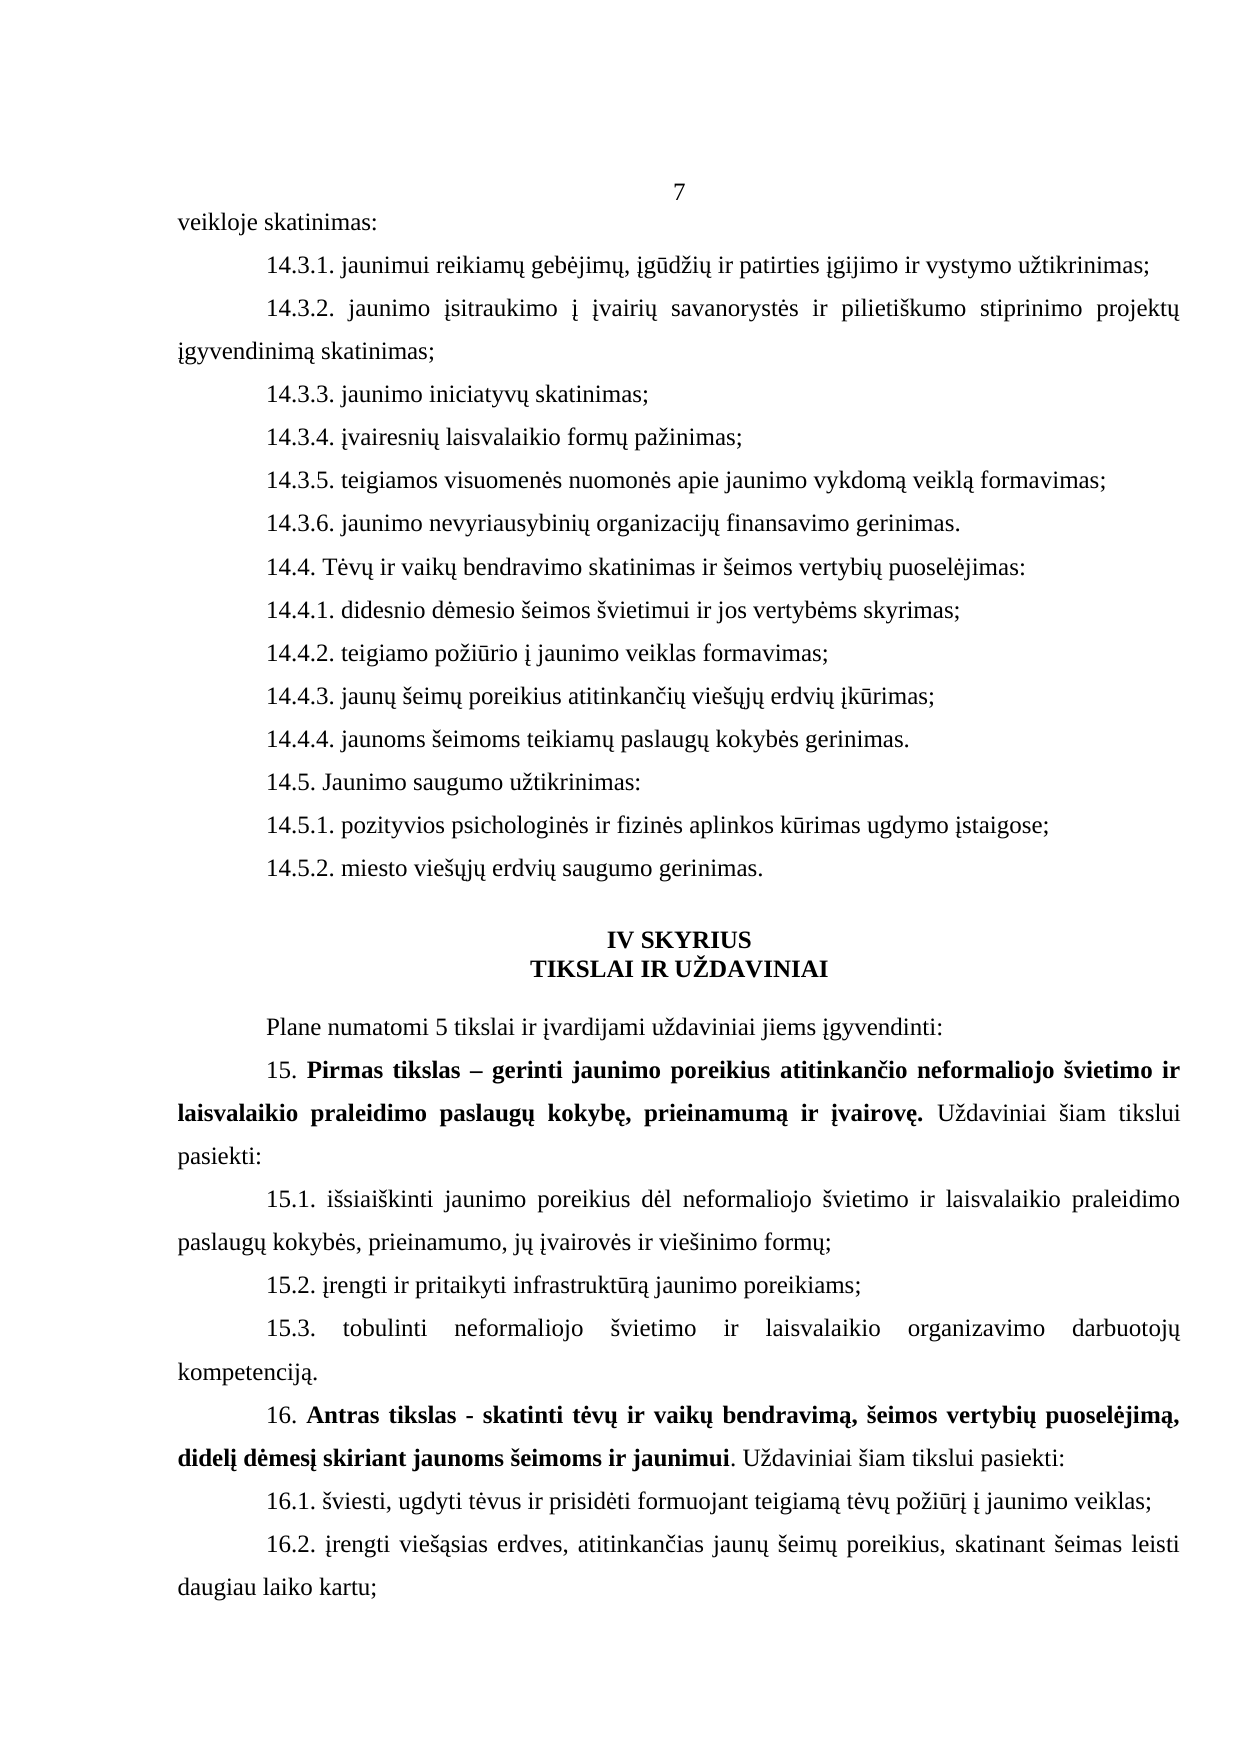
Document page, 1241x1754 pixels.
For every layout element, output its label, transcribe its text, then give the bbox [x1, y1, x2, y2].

text 14.3.3. jaunimo iniciatyvų skatinimas; [177, 379, 1181, 408]
text 14.4.2. teigiamo požiūrio į jaunimo veiklas formavimas; [177, 638, 1181, 667]
text 14.3.5. teigiamos visuomenės nuomonės apie jaunimo vykdomą veiklą formavimas; [177, 465, 1181, 494]
text Plane numatomi 5 tikslai ir įvardijami uždaviniai jiems įgyvendinti: [177, 1012, 1181, 1040]
text 15. Pirmas tikslas – gerinti jaunimo poreikius atitinkančio neformaliojo švietimo ir laisvalaikio praleidimo paslaugų kokybę, prieinamumą ir įvairovę. Uždaviniai šiam tikslui pasiekti: [177, 1055, 1181, 1170]
text 16.2. įrengti viešąsias erdves, atitinkančias jaunų šeimų poreikius, skatinant šeimas leisti daugiau laiko kartu; [177, 1529, 1181, 1601]
text 14.4.4. jaunoms šeimoms teikiamų paslaugų kokybės gerinimas. [177, 724, 1181, 753]
text 16. Antras tikslas - skatinti tėvų ir vaikų bendravimą, šeimos vertybių puoselėjimą, didelį dėmesį skiriant jaunoms šeimoms ir jaunimui. Uždaviniai šiam tikslui pasiekti: [177, 1400, 1181, 1472]
text veikloje skatinimas: [177, 207, 1181, 235]
text IV SKYRIUS [177, 925, 1181, 954]
text 16.1. šviesti, ugdyti tėvus ir prisidėti formuojant teigiamą tėvų požiūrį į jaunimo veiklas; [177, 1486, 1181, 1515]
text 14.3.1. jaunimui reikiamų gebėjimų, įgūdžių ir patirties įgijimo ir vystymo užtikrinimas; [177, 250, 1181, 278]
text 15.1. išsiaiškinti jaunimo poreikius dėl neformaliojo švietimo ir laisvalaikio praleidimo paslaugų kokybės, prieinamumo, jų įvairovės ir viešinimo formų; [177, 1184, 1181, 1256]
text 14.4.3. jaunų šeimų poreikius atitinkančių viešųjų erdvių įkūrimas; [177, 681, 1181, 710]
text 14.4. Tėvų ir vaikų bendravimo skatinimas ir šeimos vertybių puoselėjimas: [177, 552, 1181, 580]
text 14.4.1. didesnio dėmesio šeimos švietimui ir jos vertybėms skyrimas; [177, 595, 1181, 623]
text TIKSLAI IR UŽDAVINIAI [177, 954, 1181, 983]
text 14.3.6. jaunimo nevyriausybinių organizacijų finansavimo gerinimas. [177, 508, 1181, 537]
text 14.5.2. miesto viešųjų erdvių saugumo gerinimas. [177, 853, 1181, 882]
text 14.3.4. įvairesnių laisvalaikio formų pažinimas; [177, 422, 1181, 451]
text 14.5.1. pozityvios psichologinės ir fizinės aplinkos kūrimas ugdymo įstaigose; [177, 810, 1181, 839]
text 15.2. įrengti ir pritaikyti infrastruktūrą jaunimo poreikiams; [177, 1270, 1181, 1299]
text 14.3.2. jaunimo įsitraukimo į įvairių savanorystės ir pilietiškumo stiprinimo projektų įgyvendinimą skatinimas; [177, 293, 1181, 365]
text 15.3. tobulinti neformaliojo švietimo ir laisvalaikio organizavimo darbuotojų kompetenciją. [177, 1313, 1181, 1385]
text 14.5. Jaunimo saugumo užtikrinimas: [177, 767, 1181, 796]
